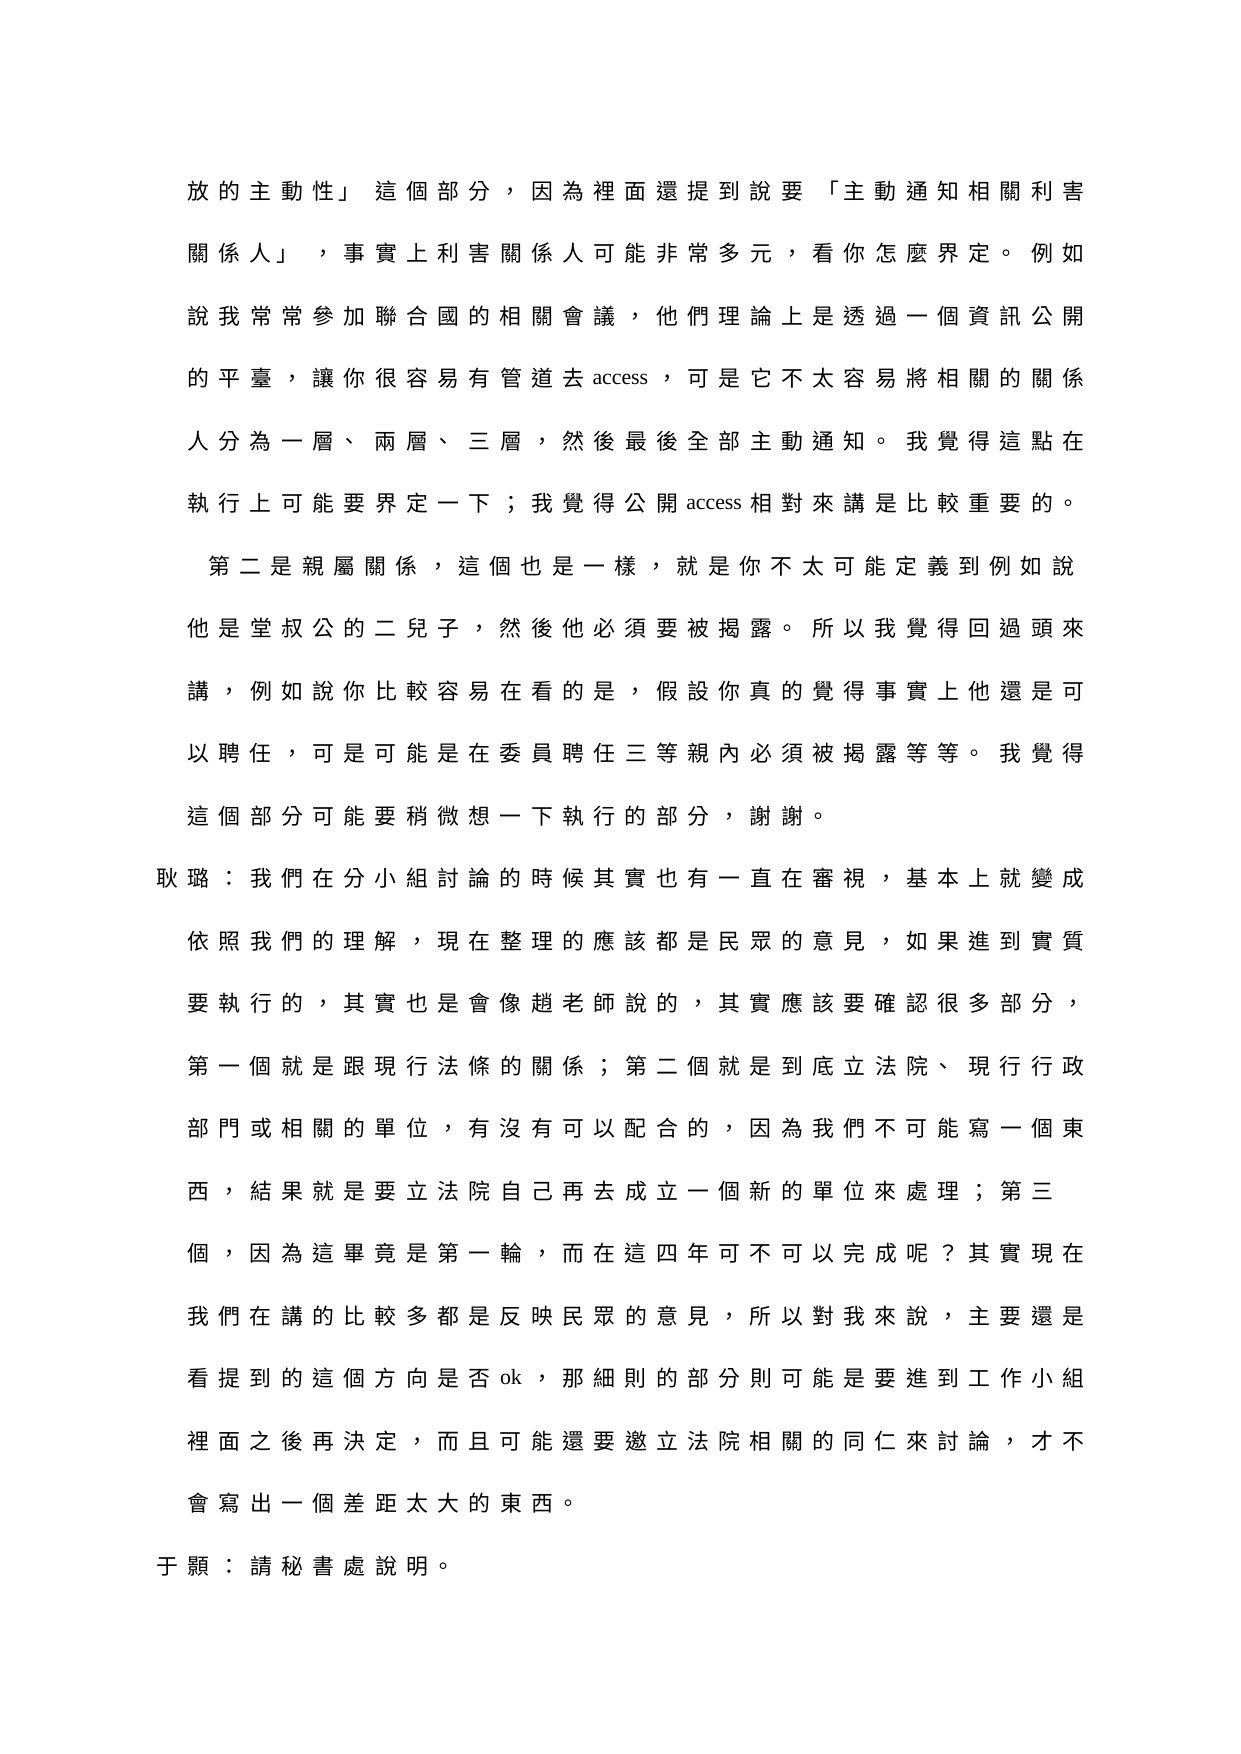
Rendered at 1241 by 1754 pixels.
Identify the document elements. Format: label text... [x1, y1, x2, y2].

text 第二是親屬關係，這個也是一樣，就是你不太可能定義到例如說他是堂叔公的二兒子，然後他必須要被揭露。所以我覺得回過頭來講，例如說你比較容易在看的是，假設你真的覺得事實上他還是可以聘任，可是可能是在委員聘任三等親內必須被揭露等等。我覺得這個部分可能要稍微想一下執行的部分，謝謝。 [173, 533, 1089, 846]
text 放的主動性」這個部分，因為裡面還提到說要「主動通知相關利害關係人」，事實上利害關係人可能非常多元，看你怎麼界定。例如說我常常參加聯合國的相關會議，他們理論上是透過一個資訊公開的平臺，讓你很容易有管道去access，可是它不太容易將相關的關係人分為一層、兩層、三層，然後最後全部主動通知。我覺得這點在執行上可能要界定一下；我覺得公開access相對來講是比較重要的。 [151, 158, 1089, 533]
text 耿璐：我們在分小組討論的時候其實也有一直在審視，基本上就變成依照我們的理解，現在整理的應該都是民眾的意見，如果進到實質要執行的，其實也是會像趙老師說的，其實應該要確認很多部分，第一個就是跟現行法條的關係；第二個就是到底立法院、現行行政部門或相關的單位，有沒有可以配合的，因為我們不可能寫一個東西，結果就是要立法院自己再去成立一個新的單位來處理；第三個，因為這畢竟是第一輪，而在這四年可不可以完成呢？其實現在我們在講的比較多都是反映民眾的意見，所以對我來說，主要還是看提到的這個方向是否ok，那細則的部分則可能是要進到工作小組裡面之後再決定，而且可能還要邀立法院相關的同仁來討論，才不會寫出一個差距太大的東西。 [151, 846, 1089, 1533]
text 于顥：請秘書處說明。 [151, 1533, 1089, 1596]
